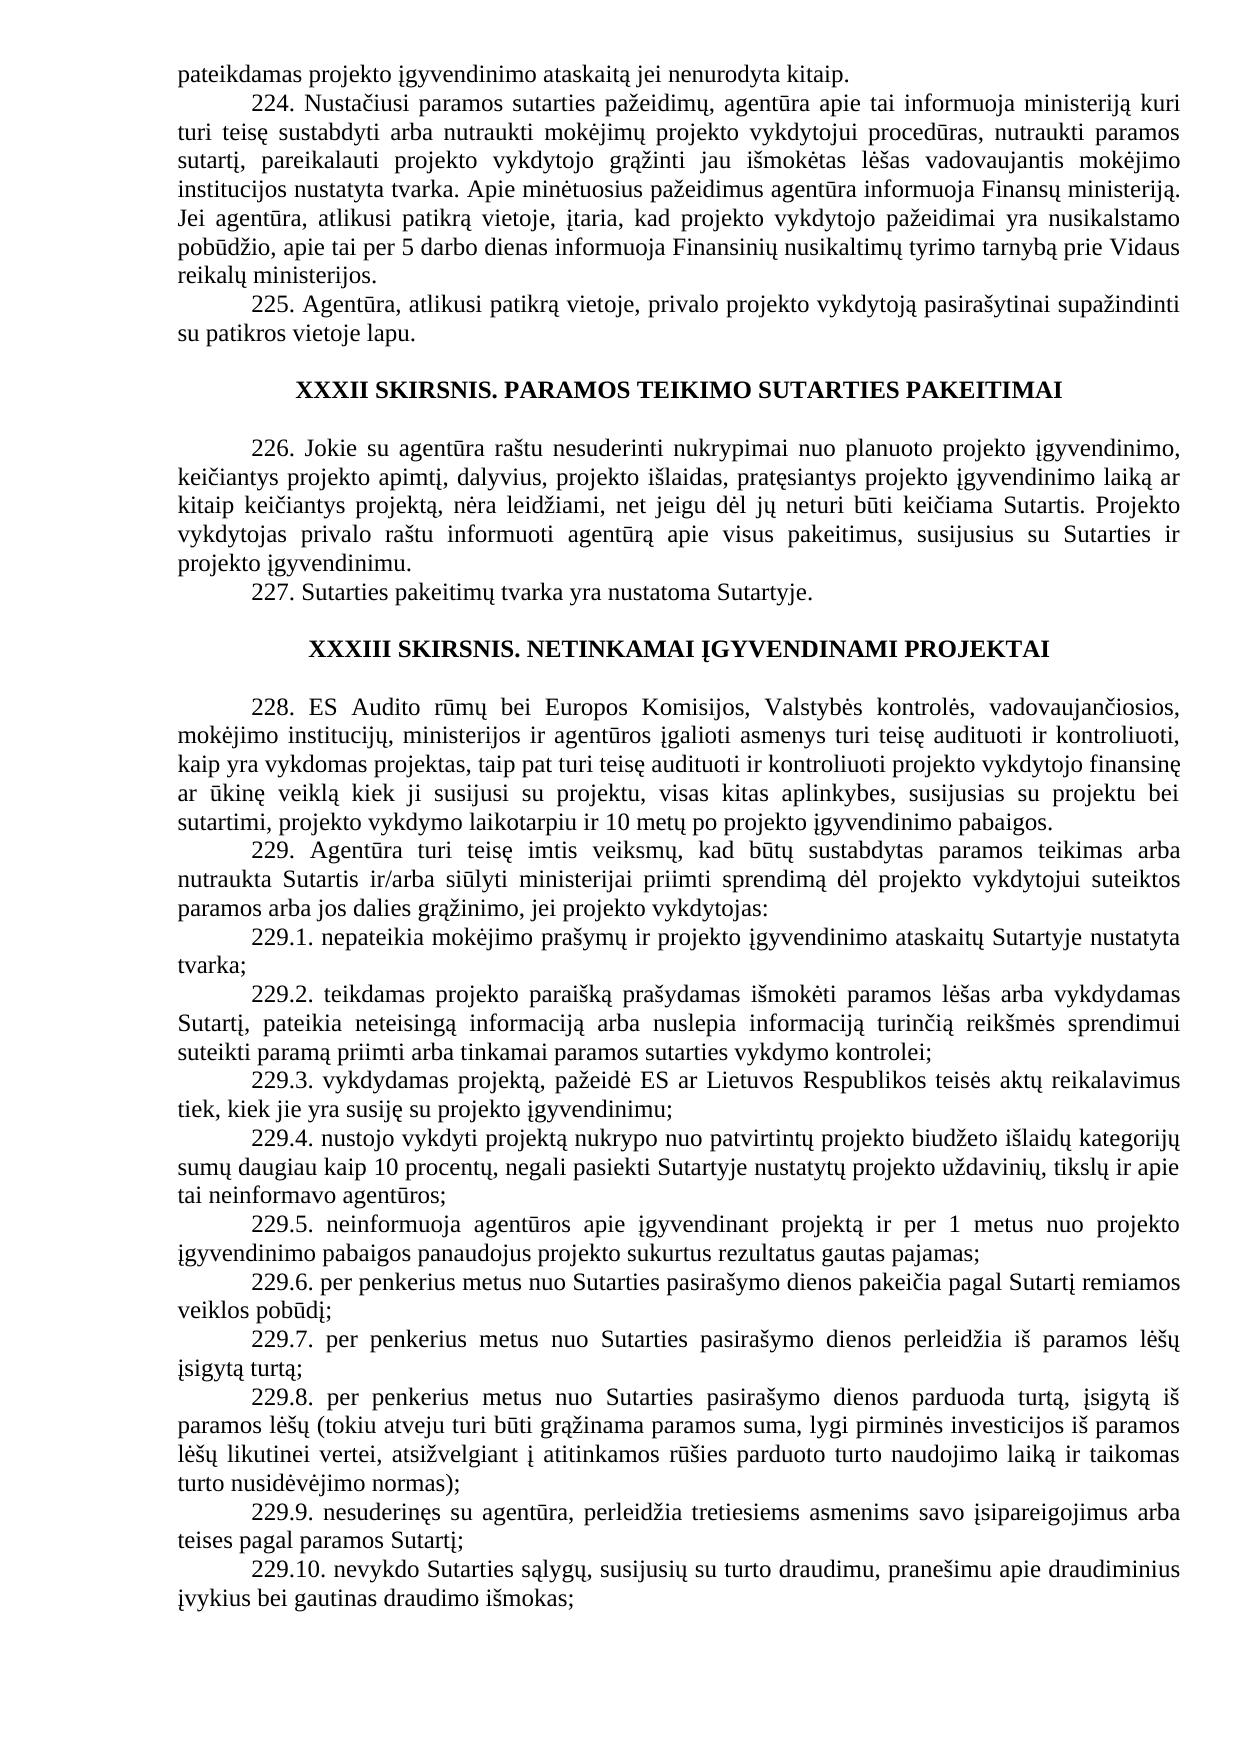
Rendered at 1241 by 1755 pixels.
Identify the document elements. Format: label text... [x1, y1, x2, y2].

text 228. ES Audito rūmų bei Europos Komisijos, Valstybės kontrolės, vadovaujančiosios, mokėjimo institucijų, ministerijos ir agentūros įgalioti asmenys turi teisę audituoti ir kontroliuoti, kaip yra vykdomas projektas, taip pat turi teisę audituoti ir kontroliuoti projekto vykdytojo finansinę ar ūkinę veiklą kiek ji susijusi su projektu, visas kitas aplinkybes, susijusias su projektu bei sutartimi, projekto vykdymo laikotarpiu ir 10 metų po projekto įgyvendinimo pabaigos. [177, 692, 1181, 835]
text 229.10. nevykdo Sutarties sąlygų, susijusių su turto draudimu, pranešimu apie draudiminius įvykius bei gautinas draudimo išmokas; [177, 1554, 1181, 1612]
text XXXIII SKIRSNIS. NETINKAMAI ĮGYVENDINAMI PROJEKTAI [177, 634, 1181, 663]
text 229.9. nesuderinęs su agentūra, perleidžia tretiesiems asmenims savo įsipareigojimus arba teises pagal paramos Sutartį; [177, 1497, 1181, 1554]
text 229.4. nustojo vykdyti projektą nukrypo nuo patvirtintų projekto biudžeto išlaidų kategorijų sumų daugiau kaip 10 procentų, negali pasiekti Sutartyje nustatytų projekto uždavinių, tikslų ir apie tai neinformavo agentūros; [177, 1123, 1181, 1209]
text XXXII SKIRSNIS. PARAMOS TEIKIMO SUTARTIES PAKEITIMAI [177, 375, 1181, 404]
text 227. Sutarties pakeitimų tvarka yra nustatoma Sutartyje. [177, 577, 1181, 605]
text 229.8. per penkerius metus nuo Sutarties pasirašymo dienos parduoda turtą, įsigytą iš paramos lėšų (tokiu atveju turi būti grąžinama paramos suma, lygi pirminės investicijos iš paramos lėšų likutinei vertei, atsižvelgiant į atitinkamos rūšies parduoto turto naudojimo laiką ir taikomas turto nusidėvėjimo normas); [177, 1382, 1181, 1497]
text 229.3. vykdydamas projektą, pažeidė ES ar Lietuvos Respublikos teisės aktų reikalavimus tiek, kiek jie yra susiję su projekto įgyvendinimu; [177, 1065, 1181, 1123]
text 229.6. per penkerius metus nuo Sutarties pasirašymo dienos pakeičia pagal Sutartį remiamos veiklos pobūdį; [177, 1267, 1181, 1324]
text pateikdamas projekto įgyvendinimo ataskaitą jei nenurodyta kitaip. [177, 59, 1181, 88]
text 229. Agentūra turi teisę imtis veiksmų, kad būtų sustabdytas paramos teikimas arba nutraukta Sutartis ir/arba siūlyti ministerijai priimti sprendimą dėl projekto vykdytojui suteiktos paramos arba jos dalies grąžinimo, jei projekto vykdytojas: [177, 835, 1181, 922]
text 229.2. teikdamas projekto paraišką prašydamas išmokėti paramos lėšas arba vykdydamas Sutartį, pateikia neteisingą informaciją arba nuslepia informaciją turinčią reikšmės sprendimui suteikti paramą priimti arba tinkamai paramos sutarties vykdymo kontrolei; [177, 979, 1181, 1065]
text 229.7. per penkerius metus nuo Sutarties pasirašymo dienos perleidžia iš paramos lėšų įsigytą turtą; [177, 1324, 1181, 1382]
text 224. Nustačiusi paramos sutarties pažeidimų, agentūra apie tai informuoja ministeriją kuri turi teisę sustabdyti arba nutraukti mokėjimų projekto vykdytojui procedūras, nutraukti paramos sutartį, pareikalauti projekto vykdytojo grąžinti jau išmokėtas lėšas vadovaujantis mokėjimo institucijos nustatyta tvarka. Apie minėtuosius pažeidimus agentūra informuoja Finansų ministeriją. Jei agentūra, atlikusi patikrą vietoje, įtaria, kad projekto vykdytojo pažeidimai yra nusikalstamo pobūdžio, apie tai per 5 darbo dienas informuoja Finansinių nusikaltimų tyrimo tarnybą prie Vidaus reikalų ministerijos. [177, 88, 1181, 289]
text 225. Agentūra, atlikusi patikrą vietoje, privalo projekto vykdytoją pasirašytinai supažindinti su patikros vietoje lapu. [177, 289, 1181, 347]
text 229.5. neinformuoja agentūros apie įgyvendinant projektą ir per 1 metus nuo projekto įgyvendinimo pabaigos panaudojus projekto sukurtus rezultatus gautas pajamas; [177, 1209, 1181, 1267]
text 229.1. nepateikia mokėjimo prašymų ir projekto įgyvendinimo ataskaitų Sutartyje nustatyta tvarka; [177, 922, 1181, 979]
text 226. Jokie su agentūra raštu nesuderinti nukrypimai nuo planuoto projekto įgyvendinimo, keičiantys projekto apimtį, dalyvius, projekto išlaidas, pratęsiantys projekto įgyvendinimo laiką ar kitaip keičiantys projektą, nėra leidžiami, net jeigu dėl jų neturi būti keičiama Sutartis. Projekto vykdytojas privalo raštu informuoti agentūrą apie visus pakeitimus, susijusius su Sutarties ir projekto įgyvendinimu. [177, 433, 1181, 577]
